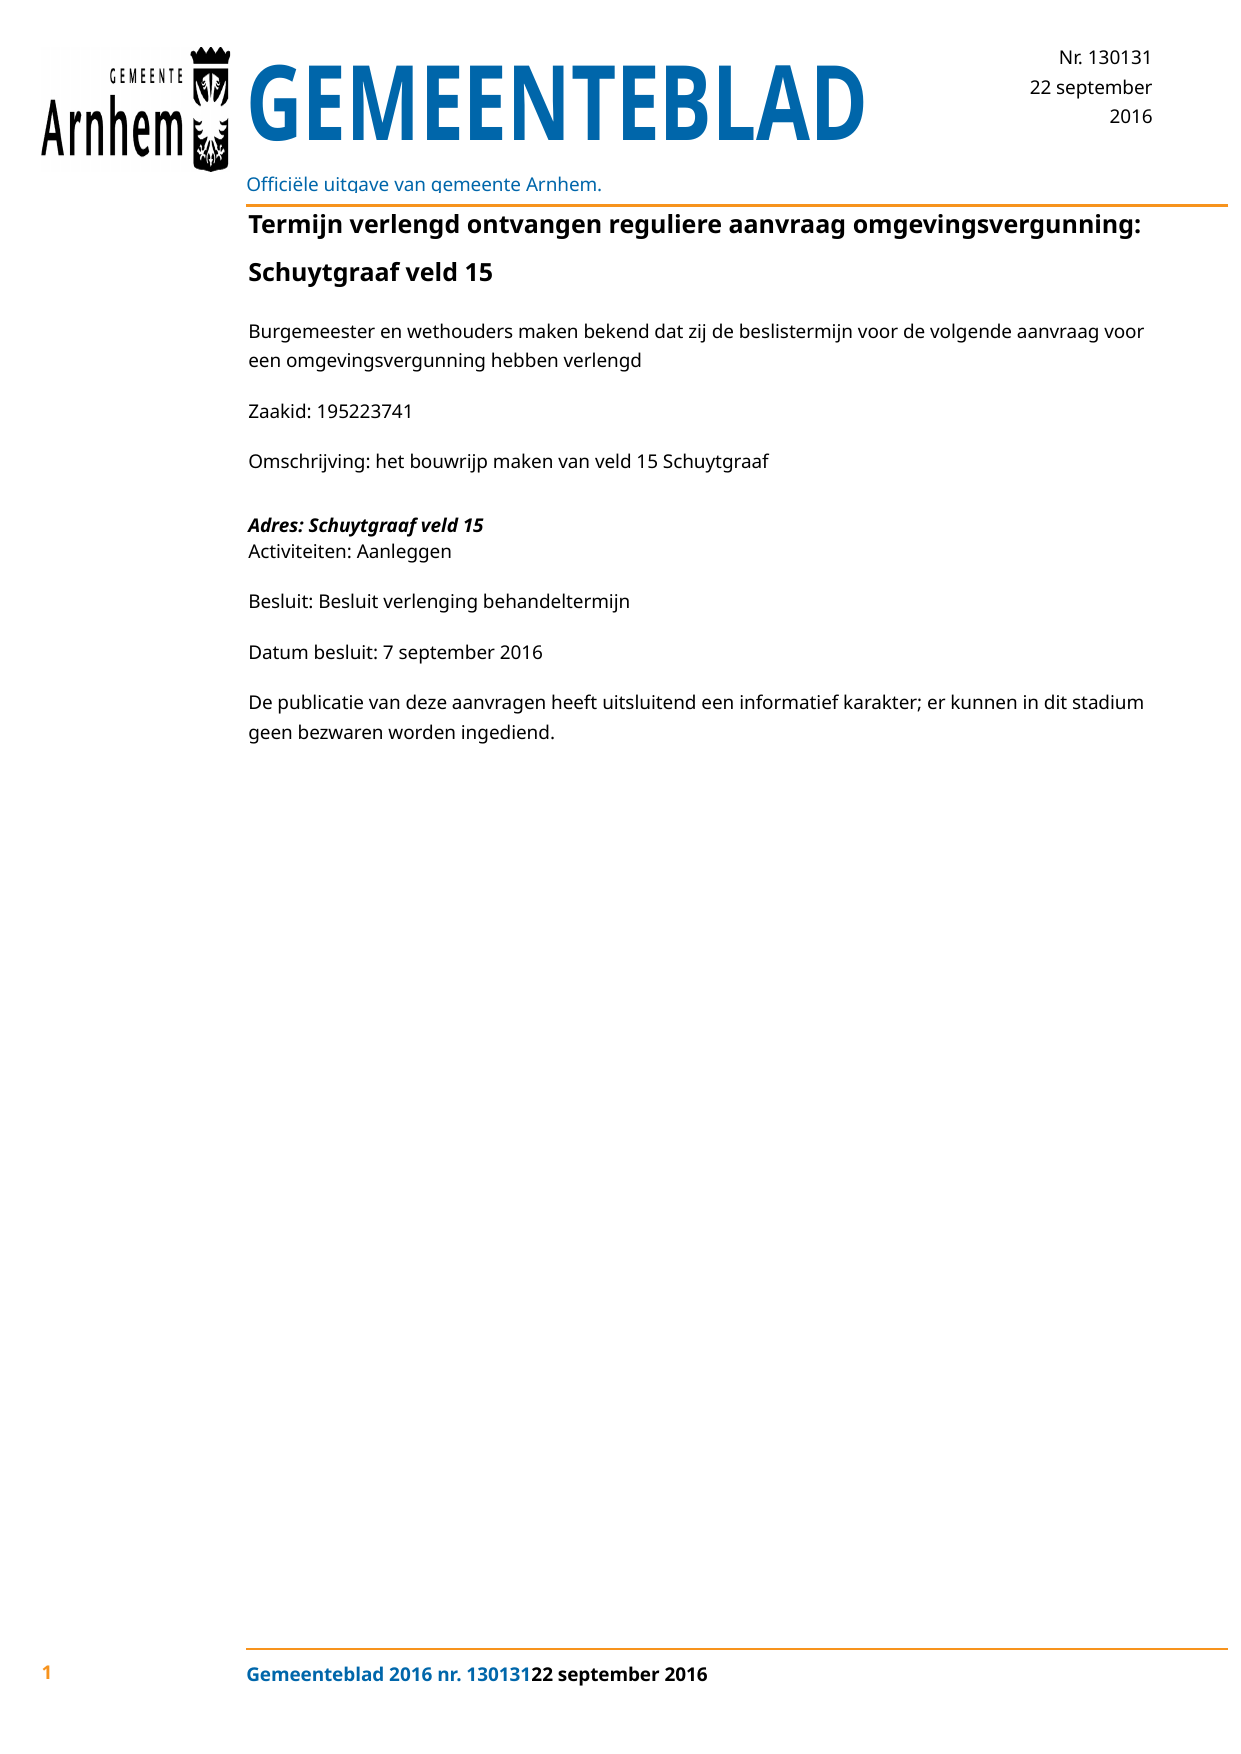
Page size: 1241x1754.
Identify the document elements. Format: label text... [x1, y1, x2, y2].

text De publicatie van deze aanvragen heeft uitsluitend een informatief karakter; er kunnen in dit stadium geen bezwaren worden ingediend. [248, 689, 1152, 744]
text Zaakid: 195223741 [248, 398, 1152, 424]
text Datum besluit: 7 september 2016 [248, 639, 1152, 664]
text Besluit: Besluit verlenging behandeltermijn [248, 588, 1152, 614]
text Burgemeester en wethouders maken bekend dat zij de beslistermijn voor de volgende aanvraag voor een omgevingsvergunning hebben verlengd [248, 318, 1152, 373]
text Activiteiten: Aanleggen [248, 538, 1152, 564]
text Adres: Schuytgraaf veld 15 [248, 512, 1152, 538]
text Termijn verlengd ontvangen reguliere aanvraag omgevingsvergunning: Schuytgraaf veld 15 [248, 207, 1152, 288]
picture [41, 47, 231, 172]
text Omschrijving: het bouwrijp maken van veld 15 Schuytgraaf [248, 448, 1152, 474]
